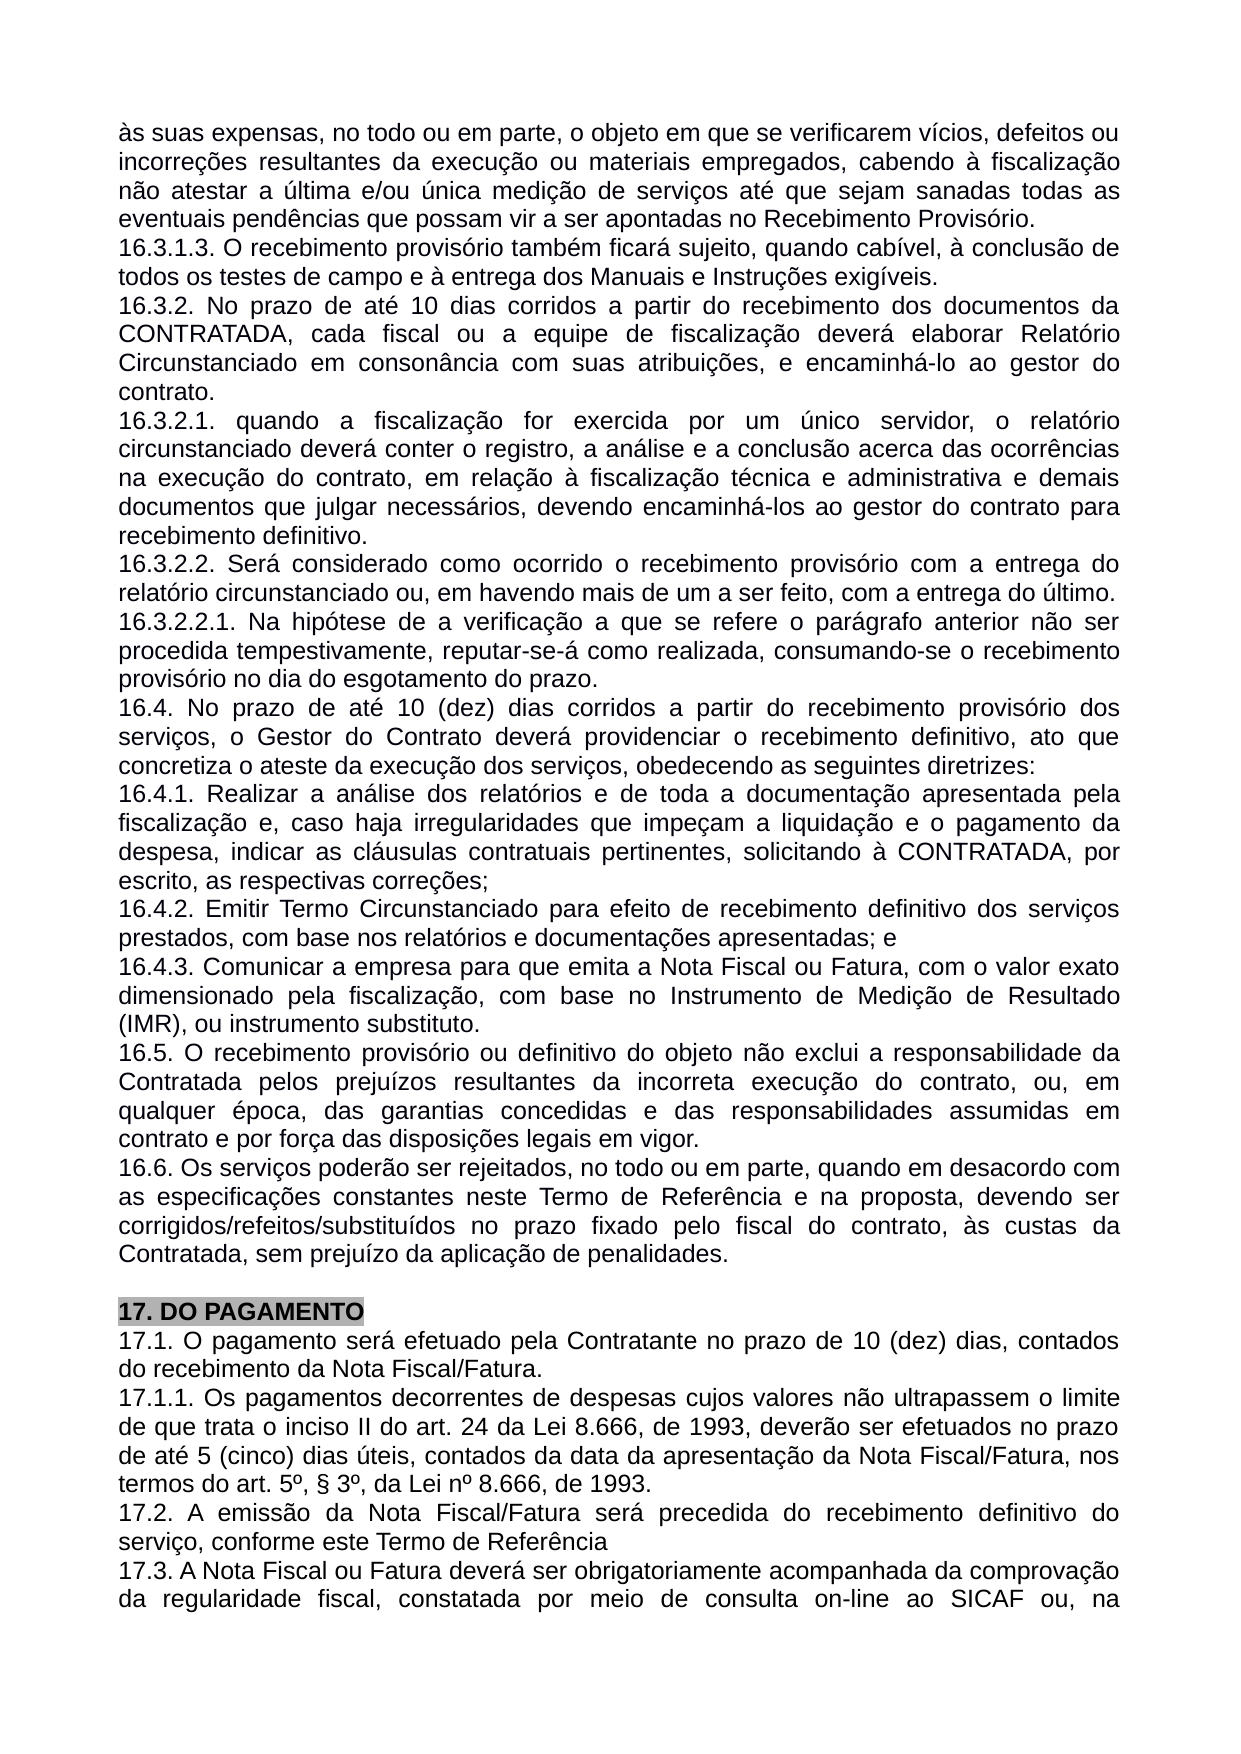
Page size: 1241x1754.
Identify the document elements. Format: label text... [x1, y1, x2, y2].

text 16.4.2. Emitir Termo Circunstanciado para efeito de recebimento definitivo dos serviços prestados, com base nos relatórios e documentações apresentadas; e [118, 894, 1122, 952]
text 16.5. O recebimento provisório ou definitivo do objeto não exclui a responsabilidade da Contratada pelos prejuízos resultantes da incorreta execução do contrato, ou, em qualquer época, das garantias concedidas e das responsabilidades assumidas em contrato e por força das disposições legais em vigor. [118, 1038, 1122, 1153]
text 17.2. A emissão da Nota Fiscal/Fatura será precedida do recebimento definitivo do serviço, conforme este Termo de Referência [118, 1498, 1122, 1556]
text 16.3.2.2. Será considerado como ocorrido o recebimento provisório com a entrega do relatório circunstanciado ou, em havendo mais de um a ser feito, com a entrega do último. [118, 549, 1122, 607]
text 17.1. O pagamento será efetuado pela Contratante no prazo de 10 (dez) dias, contados do recebimento da Nota Fiscal/Fatura. [118, 1326, 1122, 1383]
text 16.6. Os serviços poderão ser rejeitados, no todo ou em parte, quando em desacordo com as especificações constantes neste Termo de Referência e na proposta, devendo ser corrigidos/refeitos/substituídos no prazo fixado pelo fiscal do contrato, às custas da Contratada, sem prejuízo da aplicação de penalidades. [118, 1153, 1122, 1268]
text 16.3.2.1. quando a fiscalização for exercida por um único servidor, o relatório circunstanciado deverá conter o registro, a análise e a conclusão acerca das ocorrências na execução do contrato, em relação à fiscalização técnica e administrativa e demais documentos que julgar necessários, devendo encaminhá-los ao gestor do contrato para recebimento definitivo. [118, 406, 1122, 549]
text 17.1.1. Os pagamentos decorrentes de despesas cujos valores não ultrapassem o limite de que trata o inciso II do art. 24 da Lei 8.666, de 1993, deverão ser efetuados no prazo de até 5 (cinco) dias úteis, contados da data da apresentação da Nota Fiscal/Fatura, nos termos do art. 5º, § 3º, da Lei nº 8.666, de 1993. [118, 1383, 1122, 1498]
text 17. DO PAGAMENTO [118, 1268, 1122, 1326]
text 16.3.1.3. O recebimento provisório também ficará sujeito, quando cabível, à conclusão de todos os testes de campo e à entrega dos Manuais e Instruções exigíveis. [118, 233, 1122, 291]
text às suas expensas, no todo ou em parte, o objeto em que se verificarem vícios, defeitos ou incorreções resultantes da execução ou materiais empregados, cabendo à fiscalização não atestar a última e/ou única medição de serviços até que sejam sanadas todas as eventuais pendências que possam vir a ser apontadas no Recebimento Provisório. [118, 118, 1122, 233]
text 17.3. A Nota Fiscal ou Fatura deverá ser obrigatoriamente acompanhada da comprovação da regularidade fiscal, constatada por meio de consulta on-line ao SICAF ou, na [118, 1556, 1122, 1613]
text 16.4. No prazo de até 10 (dez) dias corridos a partir do recebimento provisório dos serviços, o Gestor do Contrato deverá providenciar o recebimento definitivo, ato que concretiza o ateste da execução dos serviços, obedecendo as seguintes diretrizes: [118, 693, 1122, 779]
text 16.4.3. Comunicar a empresa para que emita a Nota Fiscal ou Fatura, com o valor exato dimensionado pela fiscalização, com base no Instrumento de Medição de Resultado (IMR), ou instrumento substituto. [118, 952, 1122, 1038]
text 16.3.2. No prazo de até 10 dias corridos a partir do recebimento dos documentos da CONTRATADA, cada fiscal ou a equipe de fiscalização deverá elaborar Relatório Circunstanciado em consonância com suas atribuições, e encaminhá-lo ao gestor do contrato. [118, 291, 1122, 406]
text 16.3.2.2.1. Na hipótese de a verificação a que se refere o parágrafo anterior não ser procedida tempestivamente, reputar-se-á como realizada, consumando-se o recebimento provisório no dia do esgotamento do prazo. [118, 607, 1122, 693]
text 16.4.1. Realizar a análise dos relatórios e de toda a documentação apresentada pela fiscalização e, caso haja irregularidades que impeçam a liquidação e o pagamento da despesa, indicar as cláusulas contratuais pertinentes, solicitando à CONTRATADA, por escrito, as respectivas correções; [118, 779, 1122, 894]
